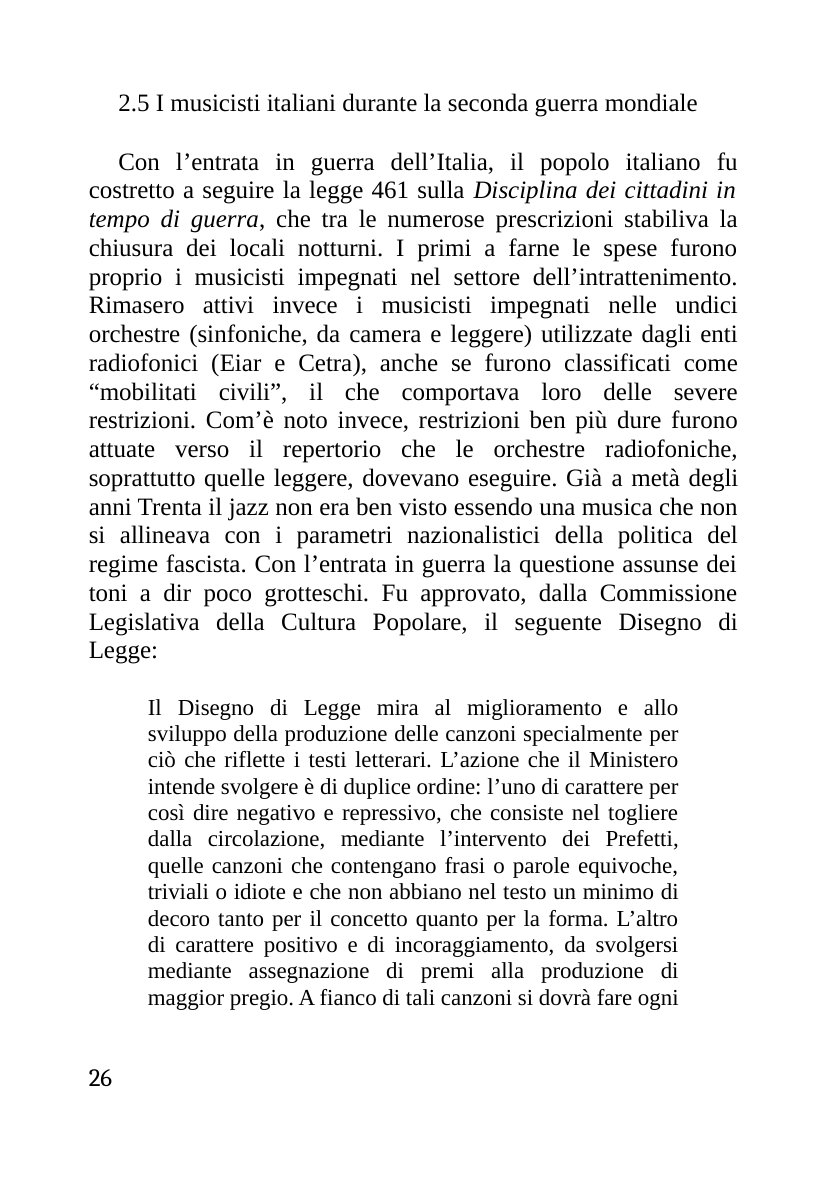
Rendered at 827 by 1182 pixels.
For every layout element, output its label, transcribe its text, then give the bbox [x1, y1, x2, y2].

text Con l’entrata in guerra dell’Italia, il popolo italiano fu costretto a seguire la legge 461 sulla Disciplina dei cittadini in tempo di guerra, che tra le numerose prescrizioni stabiliva la chiusura dei locali notturni. I primi a farne le spese furono proprio i musicisti impegnati nel settore dell’intrattenimento. Rimasero attivi invece i musicisti impegnati nelle undici orchestre (sinfoniche, da camera e leggere) utilizzate dagli enti radiofonici (Eiar e Cetra), anche se furono classificati come “mobilitati civili”, il che comportava loro delle severe restrizioni. Com’è noto invece, restrizioni ben più dure furono attuate verso il repertorio che le orchestre radiofoniche, soprattutto quelle leggere, dovevano eseguire. Già a metà degli anni Trenta il jazz non era ben visto essendo una musica che non si allineava con i parametri nazionalistici della politica del regime fascista. Con l’entrata in guerra la questione assunse dei toni a dir poco grotteschi. Fu approvato, dalla Commissione Legislativa della Cultura Popolare, il seguente Disegno di Legge: [88, 147, 738, 664]
text 2.5 I musicisti italiani durante la seconda guerra mondiale [88, 88, 738, 117]
text Il Disegno di Legge mira al miglioramento e allo sviluppo della produzione delle canzoni specialmente per ciò che riflette i testi letterari. L’azione che il Ministero intende svolgere è di duplice ordine: l’uno di carattere per così dire negativo e repressivo, che consiste nel togliere dalla circolazione, mediante l’intervento dei Prefetti, quelle canzoni che contengano frasi o parole equivoche, triviali o idiote e che non abbiano nel testo un minimo di decoro tanto per il concetto quanto per la forma. L’altro di carattere positivo e di incoraggiamento, da svolgersi mediante assegnazione di premi alla produzione di maggior pregio. A fianco di tali canzoni si dovrà fare ogni [148, 694, 679, 1010]
